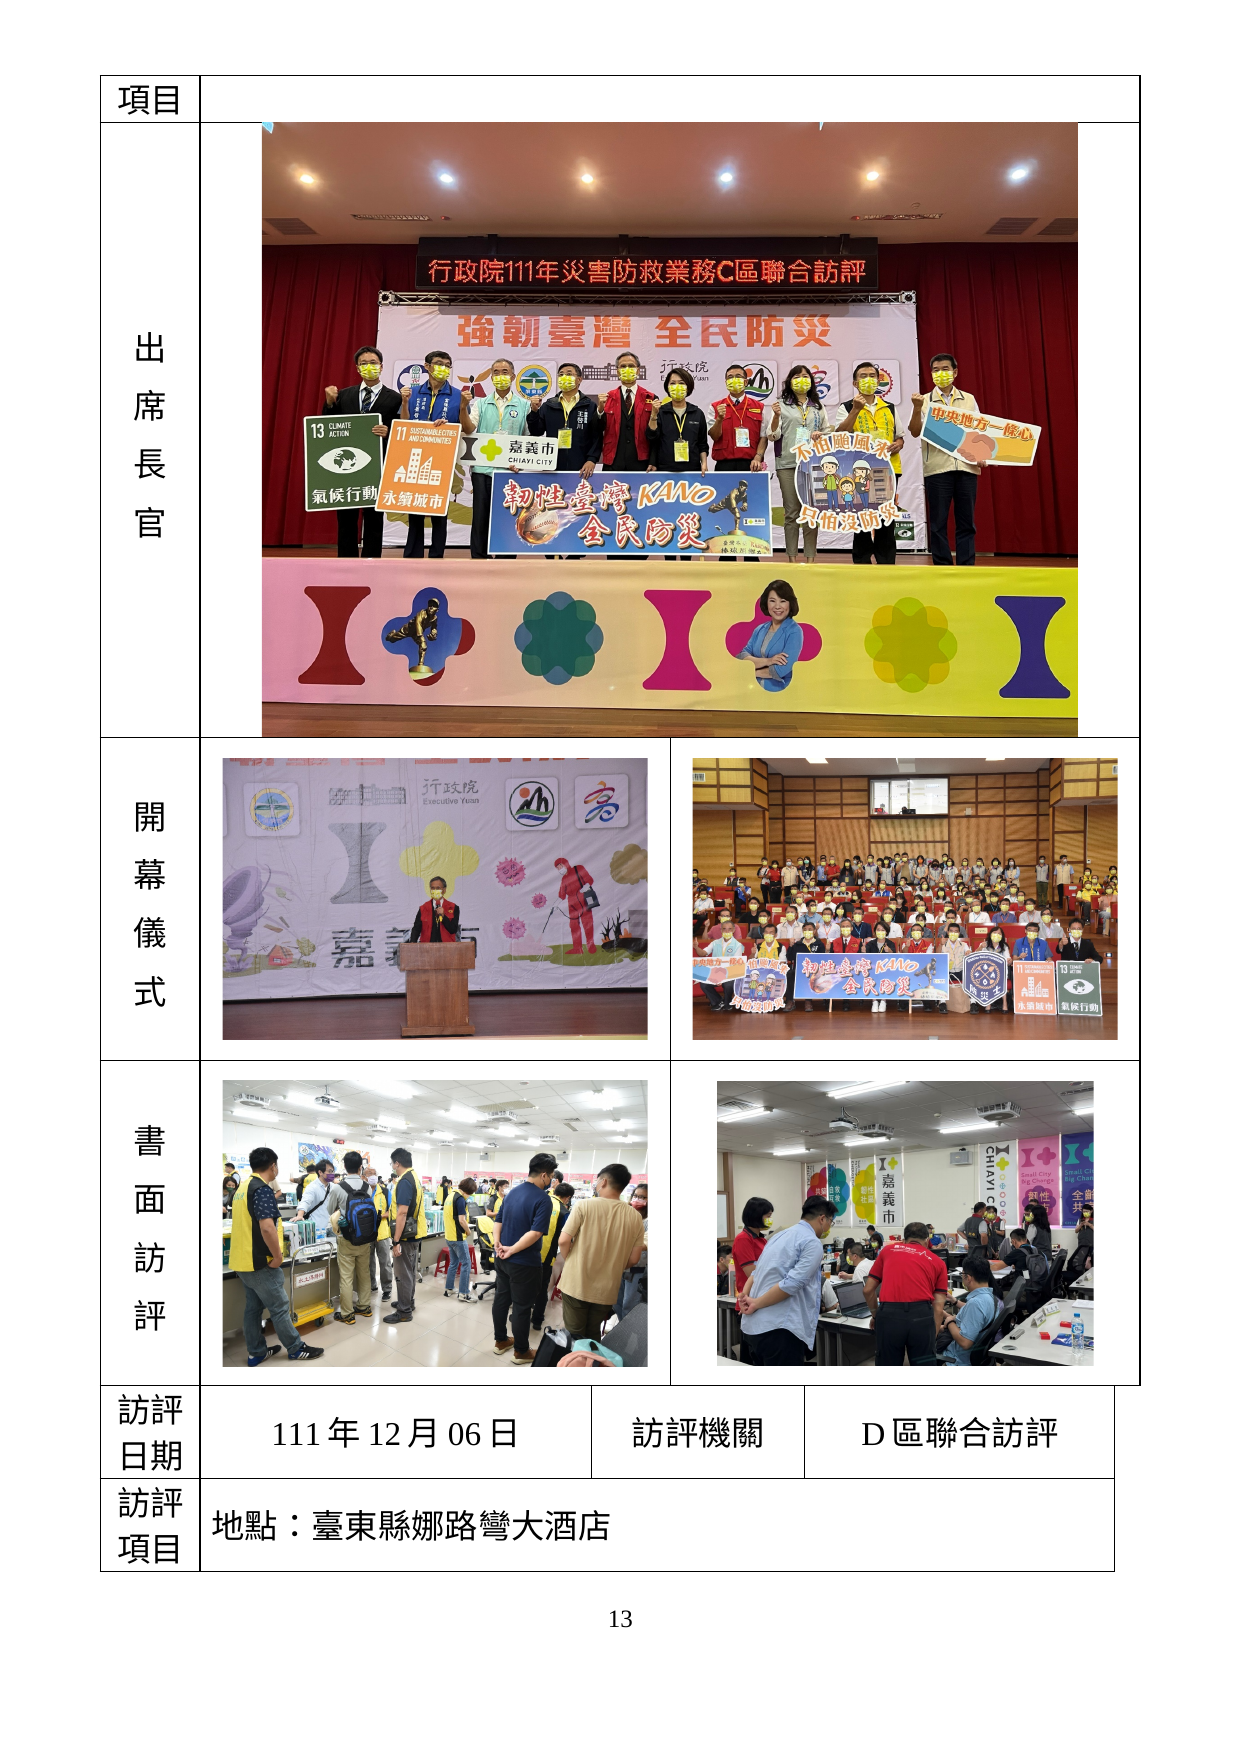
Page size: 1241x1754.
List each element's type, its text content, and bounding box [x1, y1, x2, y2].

table_cell 訪評項目 [101, 1479, 199, 1571]
table_cell [201, 76, 1139, 122]
table_cell 書面訪評 [101, 1061, 199, 1385]
table_cell [1078, 123, 1139, 737]
table_cell 出席長官 [101, 123, 199, 737]
table_cell [1115, 1478, 1140, 1571]
table_cell 111年12月06日 [201, 1386, 591, 1478]
table_cell 訪評機關 [592, 1386, 804, 1478]
table_cell [1115, 1386, 1140, 1478]
table_cell [201, 1061, 670, 1385]
table_cell 訪評日期 [101, 1386, 199, 1478]
table_cell 項目 [101, 76, 199, 122]
table_cell [671, 1061, 1139, 1385]
table_cell [671, 738, 1139, 1060]
table_cell 地點：臺東縣娜路彎大酒店 [201, 1479, 1114, 1571]
table_cell [201, 738, 670, 1060]
table_cell 開幕儀式 [101, 738, 199, 1060]
table_cell [201, 123, 261, 737]
table_cell D區聯合訪評 [805, 1386, 1114, 1478]
